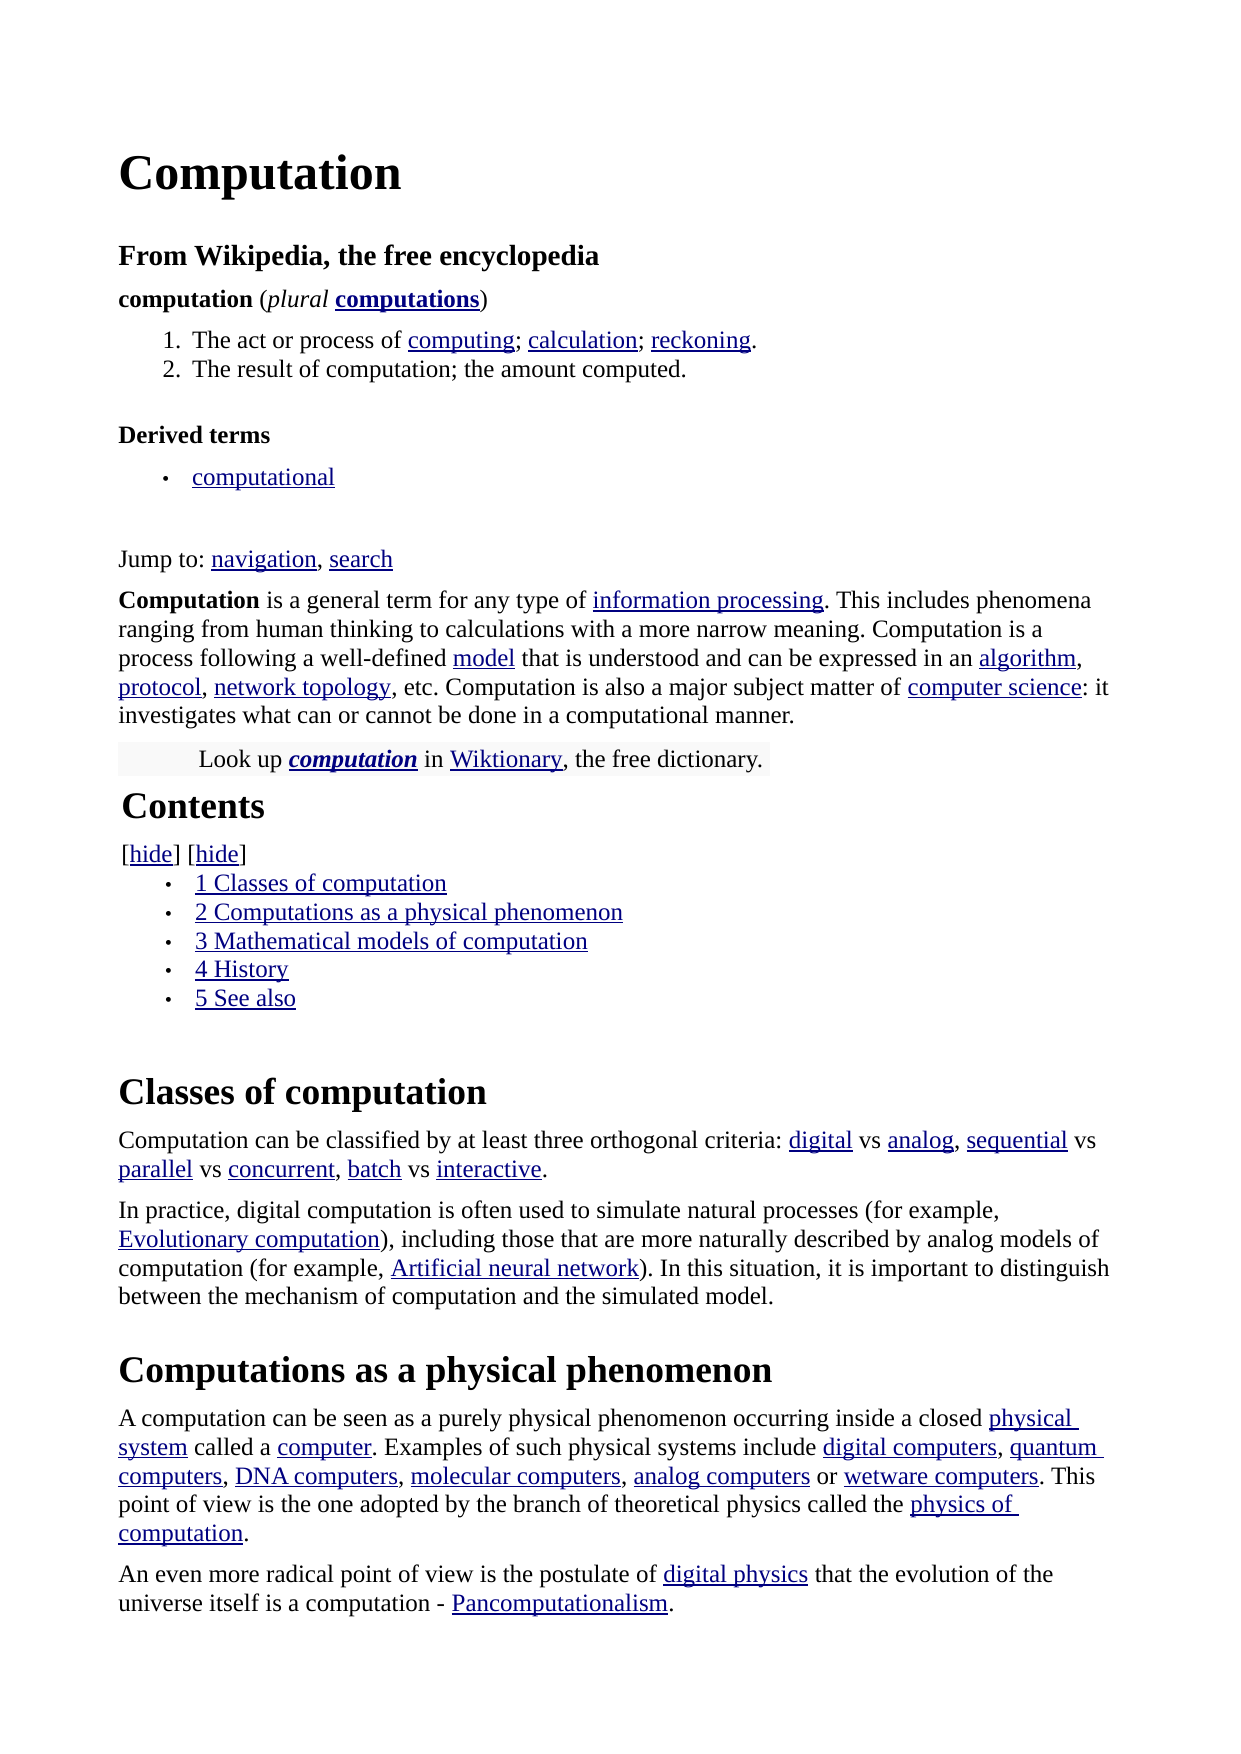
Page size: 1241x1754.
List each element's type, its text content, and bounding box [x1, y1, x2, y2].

text Computation is a general term for any type of information processing. This includes phenomena ranging from human thinking to calculations with a more narrow meaning. Computation is a process following a well-defined model that is understood and can be expressed in an algorithm, protocol, network topology, etc. Computation is also a major subject matter of computer science: it investigates what can or cannot be done in a computational manner. [118, 585, 1122, 729]
text In practice, digital computation is often used to simulate natural processes (for example, Evolutionary computation), including those that are more naturally described by analog models of computation (for example, Artificial neural network). In this situation, it is important to distinguish between the mechanism of computation and the simulated model. [118, 1195, 1122, 1310]
text A computation can be seen as a purely physical phenomenon occurring inside a closed physical system called a computer. Examples of such physical systems include digital computers, quantum computers, DNA computers, molecular computers, analog computers or wetware computers. This point of view is the one adopted by the branch of theoretical physics called the physics of computation. [118, 1403, 1122, 1547]
subtitle Computations as a physical phenomenon [118, 1348, 1122, 1391]
table_header Contents [hide] [hide] 1 Classes of computation 2 Computations as a physical phenomenon 3 Mathematical models of computation 4 History 5 See also [118, 781, 1123, 1044]
text An even more radical point of view is the postulate of digital physics that the evolution of the universe itself is a computation - Pancomputationalism. [118, 1559, 1122, 1617]
text Jump to: navigation, search [118, 544, 1122, 573]
list The result of computation; the amount computed. [162, 354, 1122, 383]
subtitle Classes of computation [118, 1069, 1122, 1113]
list The act or process of computing; calculation; reckoning. [162, 325, 1122, 354]
table_header Look up computation in Wiktionary, the free dictionary. [195, 742, 770, 776]
subtitle Computation [118, 143, 1122, 201]
text computation (plural computations) [118, 284, 1122, 313]
subtitle From Wikipedia, the free encyclopedia [118, 238, 1122, 272]
subtitle Derived terms [118, 420, 1122, 449]
text Computation can be classified by at least three orthogonal criteria: digital vs analog, sequential vs parallel vs concurrent, batch vs interactive. [118, 1125, 1122, 1183]
list computational [162, 462, 1122, 490]
table_header [118, 742, 195, 776]
